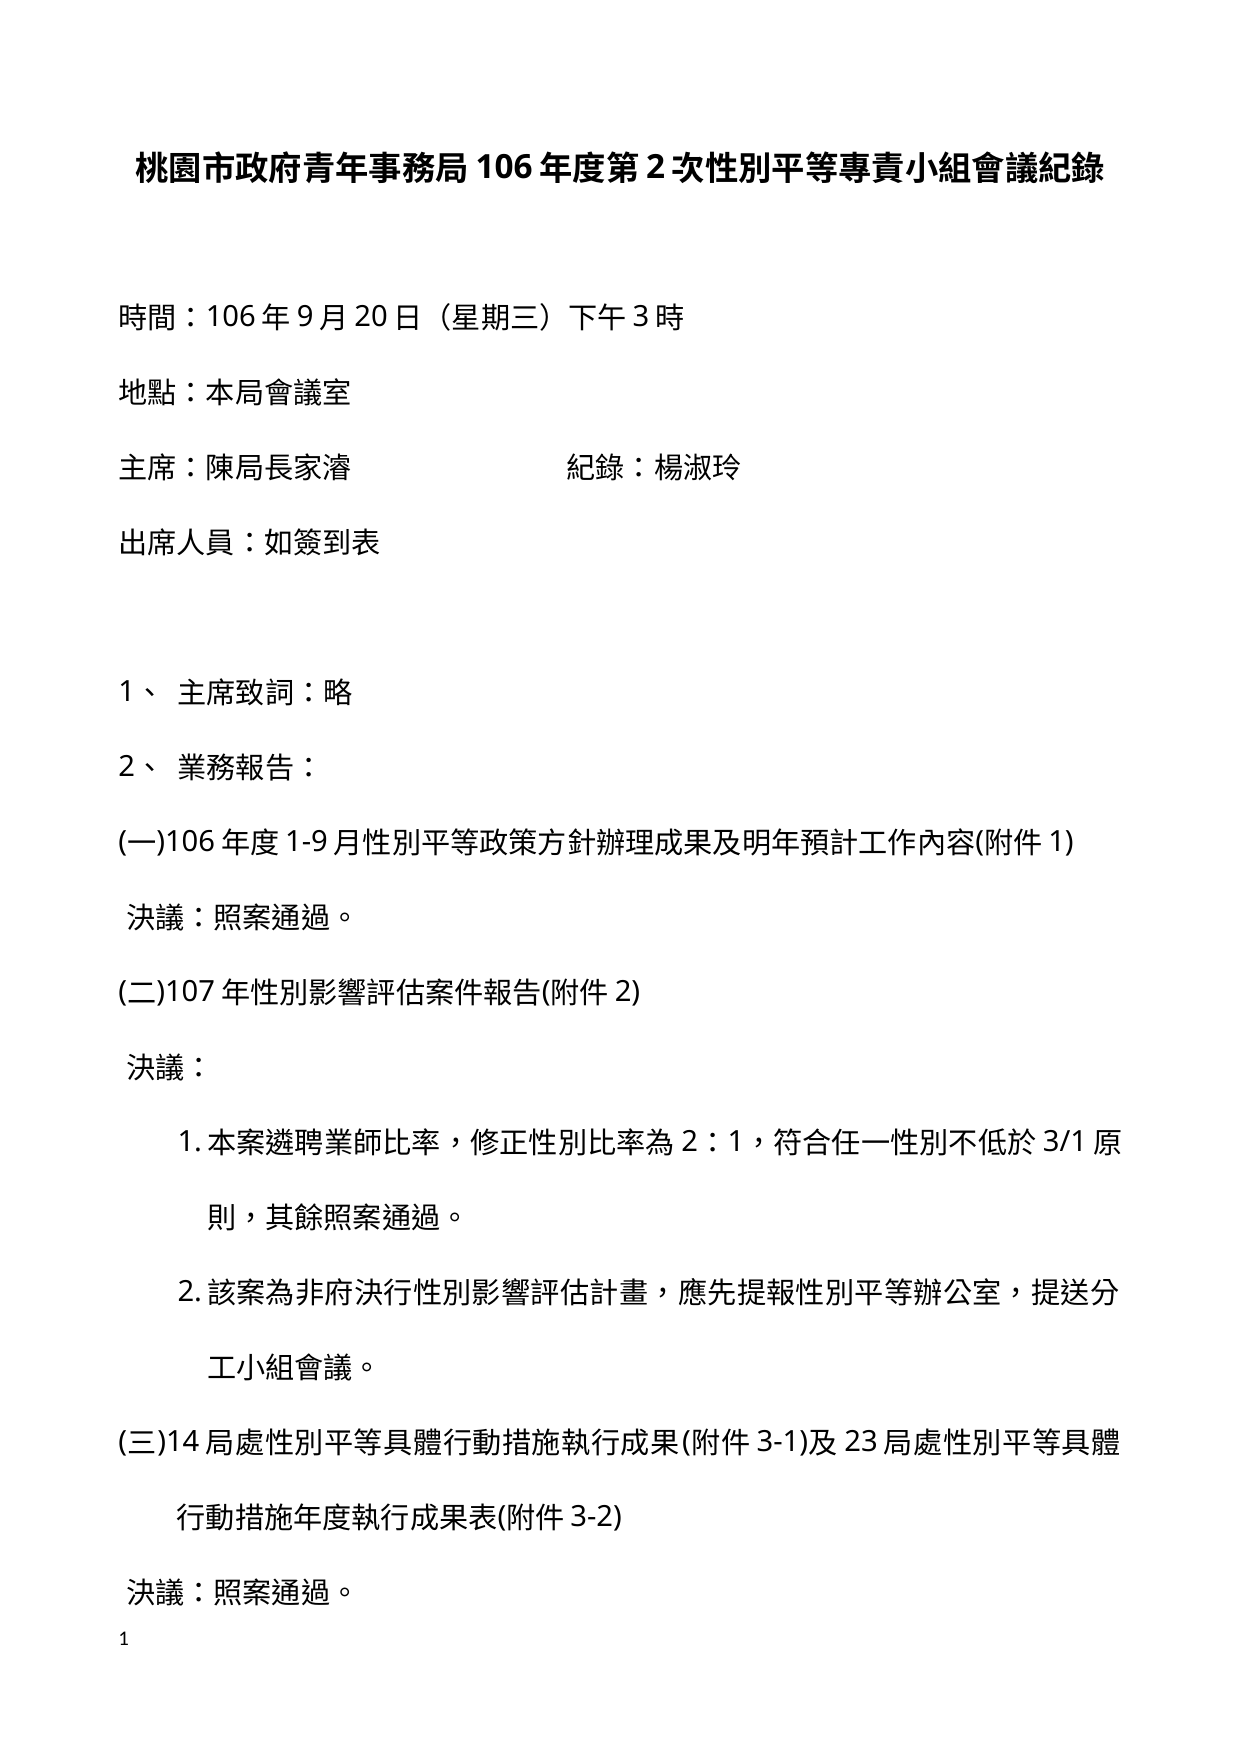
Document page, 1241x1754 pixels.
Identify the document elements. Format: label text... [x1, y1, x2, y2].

text 桃園市政府青年事務局106年度第2次性別平等專責小組會議紀錄 [118, 122, 1122, 197]
list 業務報告： [118, 722, 1122, 797]
text (三)14局處性別平等具體行動措施執行成果(附件3-1)及23局處性別平等具體行動措施年度執行成果表(附件3-2) [118, 1397, 1122, 1547]
list 本案遴聘業師比率，修正性別比率為2：1，符合任一性別不低於3/1原則，其餘照案通過。 [177, 1097, 1122, 1247]
text 決議： [118, 1022, 1122, 1097]
text (一)106年度1-9月性別平等政策方針辦理成果及明年預計工作內容(附件1) [118, 797, 1122, 872]
list 主席致詞：略 [118, 647, 1122, 722]
text 出席人員：如簽到表 [118, 497, 1122, 572]
list 該案為非府決行性別影響評估計畫，應先提報性別平等辦公室，提送分工小組會議。 [177, 1247, 1122, 1397]
text 決議：照案通過。 [118, 1547, 1122, 1622]
text 地點：本局會議室 [118, 347, 1122, 422]
text 主席：陳局長家濬 紀錄：楊淑玲 [118, 422, 1122, 497]
text 決議：照案通過。 [118, 872, 1122, 947]
text (二)107年性別影響評估案件報告(附件2) [118, 947, 1122, 1022]
text 時間：106年9月20日（星期三）下午3時 [118, 272, 1122, 347]
